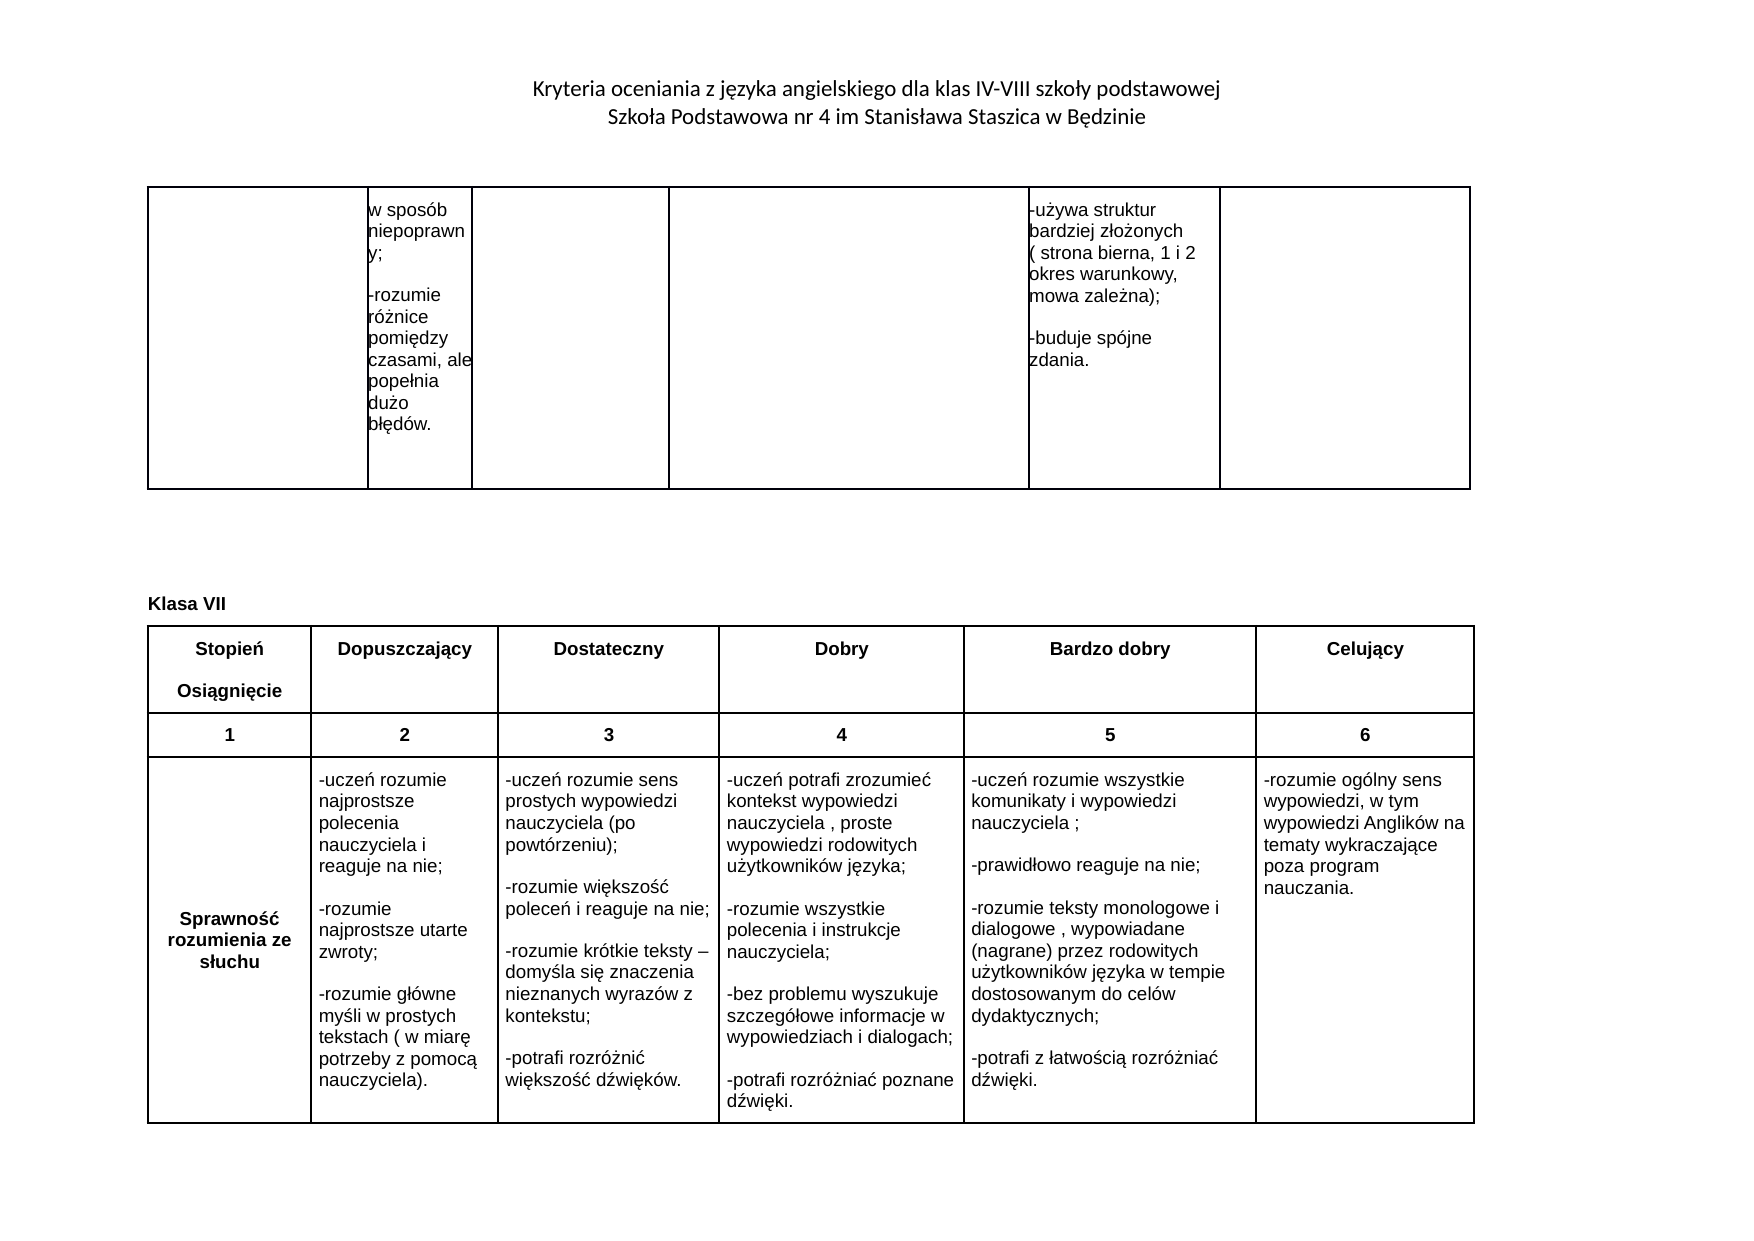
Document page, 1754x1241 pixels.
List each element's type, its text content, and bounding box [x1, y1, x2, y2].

table_cell 3 [499, 714, 718, 756]
table_header Celujący [1257, 627, 1473, 712]
table_cell [1221, 188, 1469, 488]
table_cell 4 [720, 714, 963, 756]
table_header Dostateczny [499, 627, 718, 712]
table_cell 2 [312, 714, 497, 756]
table_cell Sprawność rozumienia ze słuchu [149, 758, 310, 1122]
text Klasa VII [148, 593, 1606, 614]
table_header Bardzo dobry [965, 627, 1255, 712]
table_cell -uczeń rozumie wszystkie komunikaty i wypowiedzi nauczyciela ; -prawidłowo reaguje na nie; -rozumie teksty monologowe i dialogowe , wypowiadane (nagrane) przez rodowitych użytkowników języka w tempie dostosowanym do celów dydaktycznych; -potrafi z łatwością rozróżniać dźwięki. [965, 758, 1255, 1122]
table_cell 1 [149, 714, 310, 756]
table_header Dopuszczający [312, 627, 497, 712]
table_cell [670, 188, 1028, 488]
table_header Dobry [720, 627, 963, 712]
table_cell -uczeń potrafi zrozumieć kontekst wypowiedzi nauczyciela , proste wypowiedzi rodowitych użytkowników języka; -rozumie wszystkie polecenia i instrukcje nauczyciela; -bez problemu wyszukuje szczegółowe informacje w wypowiedziach i dialogach; -potrafi rozróżniać poznane dźwięki. [720, 758, 963, 1122]
table_cell -uczeń rozumie najprostsze polecenia nauczyciela i reaguje na nie; -rozumie najprostsze utarte zwroty; -rozumie główne myśli w prostych tekstach ( w miarę potrzeby z pomocą nauczyciela). [312, 758, 497, 1122]
table_cell 6 [1257, 714, 1473, 756]
table_cell -uczeń rozumie sens prostych wypowiedzi nauczyciela (po powtórzeniu); -rozumie większość poleceń i reaguje na nie; -rozumie krótkie teksty –domyśla się znaczenia nieznanych wyrazów z kontekstu; -potrafi rozróżnić większość dźwięków. [499, 758, 718, 1122]
table_header Stopień Osiągnięcie [149, 627, 310, 712]
table_cell [473, 188, 668, 488]
table_cell 5 [965, 714, 1255, 756]
table_cell w sposób niepoprawny; -rozumie różnice pomiędzy czasami, ale popełnia dużo błędów. [369, 188, 471, 488]
table_cell [149, 188, 367, 488]
table_cell -używa struktur bardziej złożonych ( strona bierna, 1 i 2 okres warunkowy, mowa zależna); -buduje spójne zdania. [1030, 188, 1219, 488]
table_cell -rozumie ogólny sens wypowiedzi, w tym wypowiedzi Anglików na tematy wykraczające poza program nauczania. [1257, 758, 1473, 1122]
